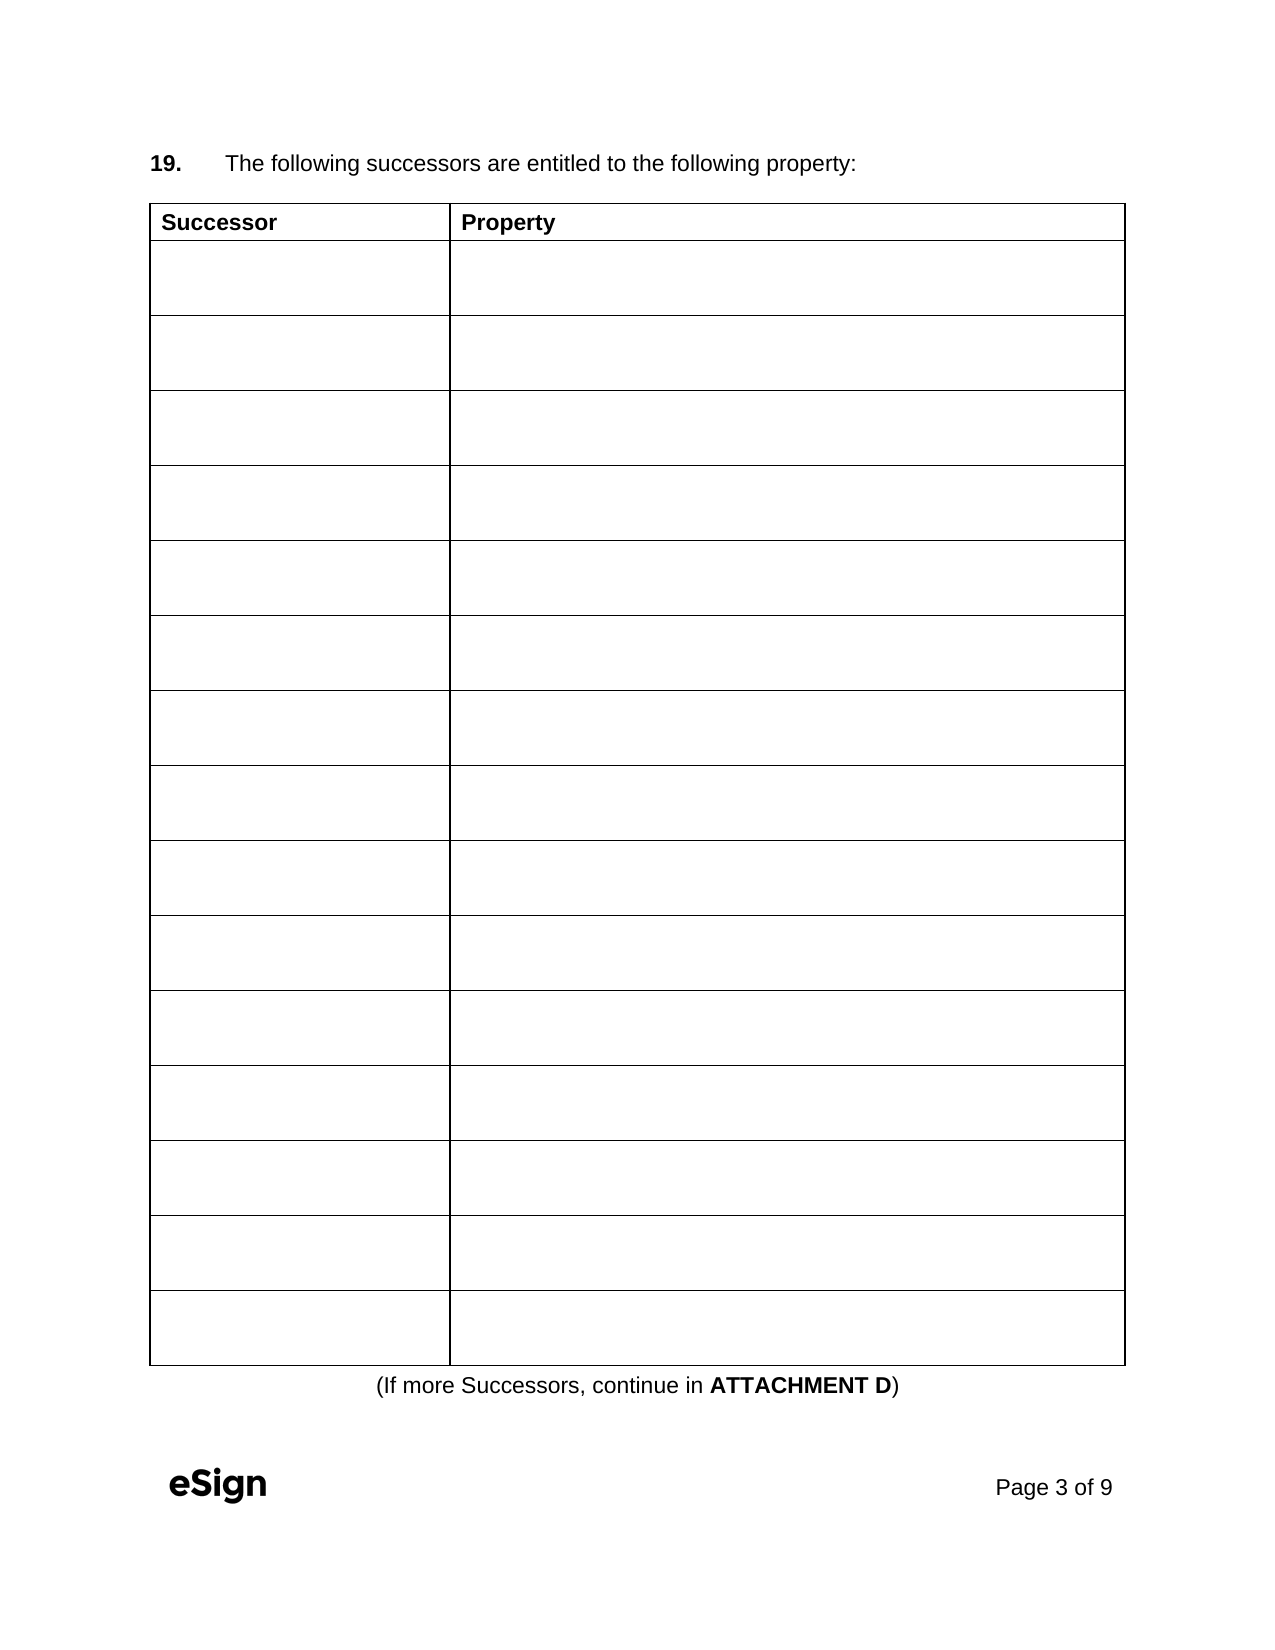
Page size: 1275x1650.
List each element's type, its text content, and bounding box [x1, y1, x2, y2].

table_header Successor [151, 204, 449, 240]
table_cell [451, 241, 1124, 315]
table_cell [451, 466, 1124, 540]
table_cell [151, 1291, 449, 1365]
list The following successors are entitled to the following property: [150, 150, 1125, 176]
table_cell [451, 616, 1124, 690]
table_cell [151, 391, 449, 465]
table_cell [451, 691, 1124, 765]
table_cell [151, 1141, 449, 1215]
table_cell [451, 316, 1124, 390]
table_cell [451, 1141, 1124, 1215]
table_cell [451, 766, 1124, 840]
table_cell [451, 391, 1124, 465]
table_cell [151, 316, 449, 390]
table_cell [151, 916, 449, 990]
table_cell [151, 241, 449, 315]
table_cell [451, 541, 1124, 615]
table_cell [451, 1216, 1124, 1290]
table_cell [151, 841, 449, 915]
table_cell [151, 766, 449, 840]
table_cell [151, 991, 449, 1065]
table_cell [451, 916, 1124, 990]
table_cell [151, 1216, 449, 1290]
table_cell [451, 1291, 1124, 1365]
table_cell [151, 616, 449, 690]
table_cell [151, 541, 449, 615]
text (If more Successors, continue in ATTACHMENT D) [150, 1372, 1125, 1399]
table_cell [451, 1066, 1124, 1140]
table_cell [151, 691, 449, 765]
table_header Property [451, 204, 1124, 240]
table_cell [151, 466, 449, 540]
table_cell [451, 841, 1124, 915]
table_cell [451, 991, 1124, 1065]
table_cell [151, 1066, 449, 1140]
